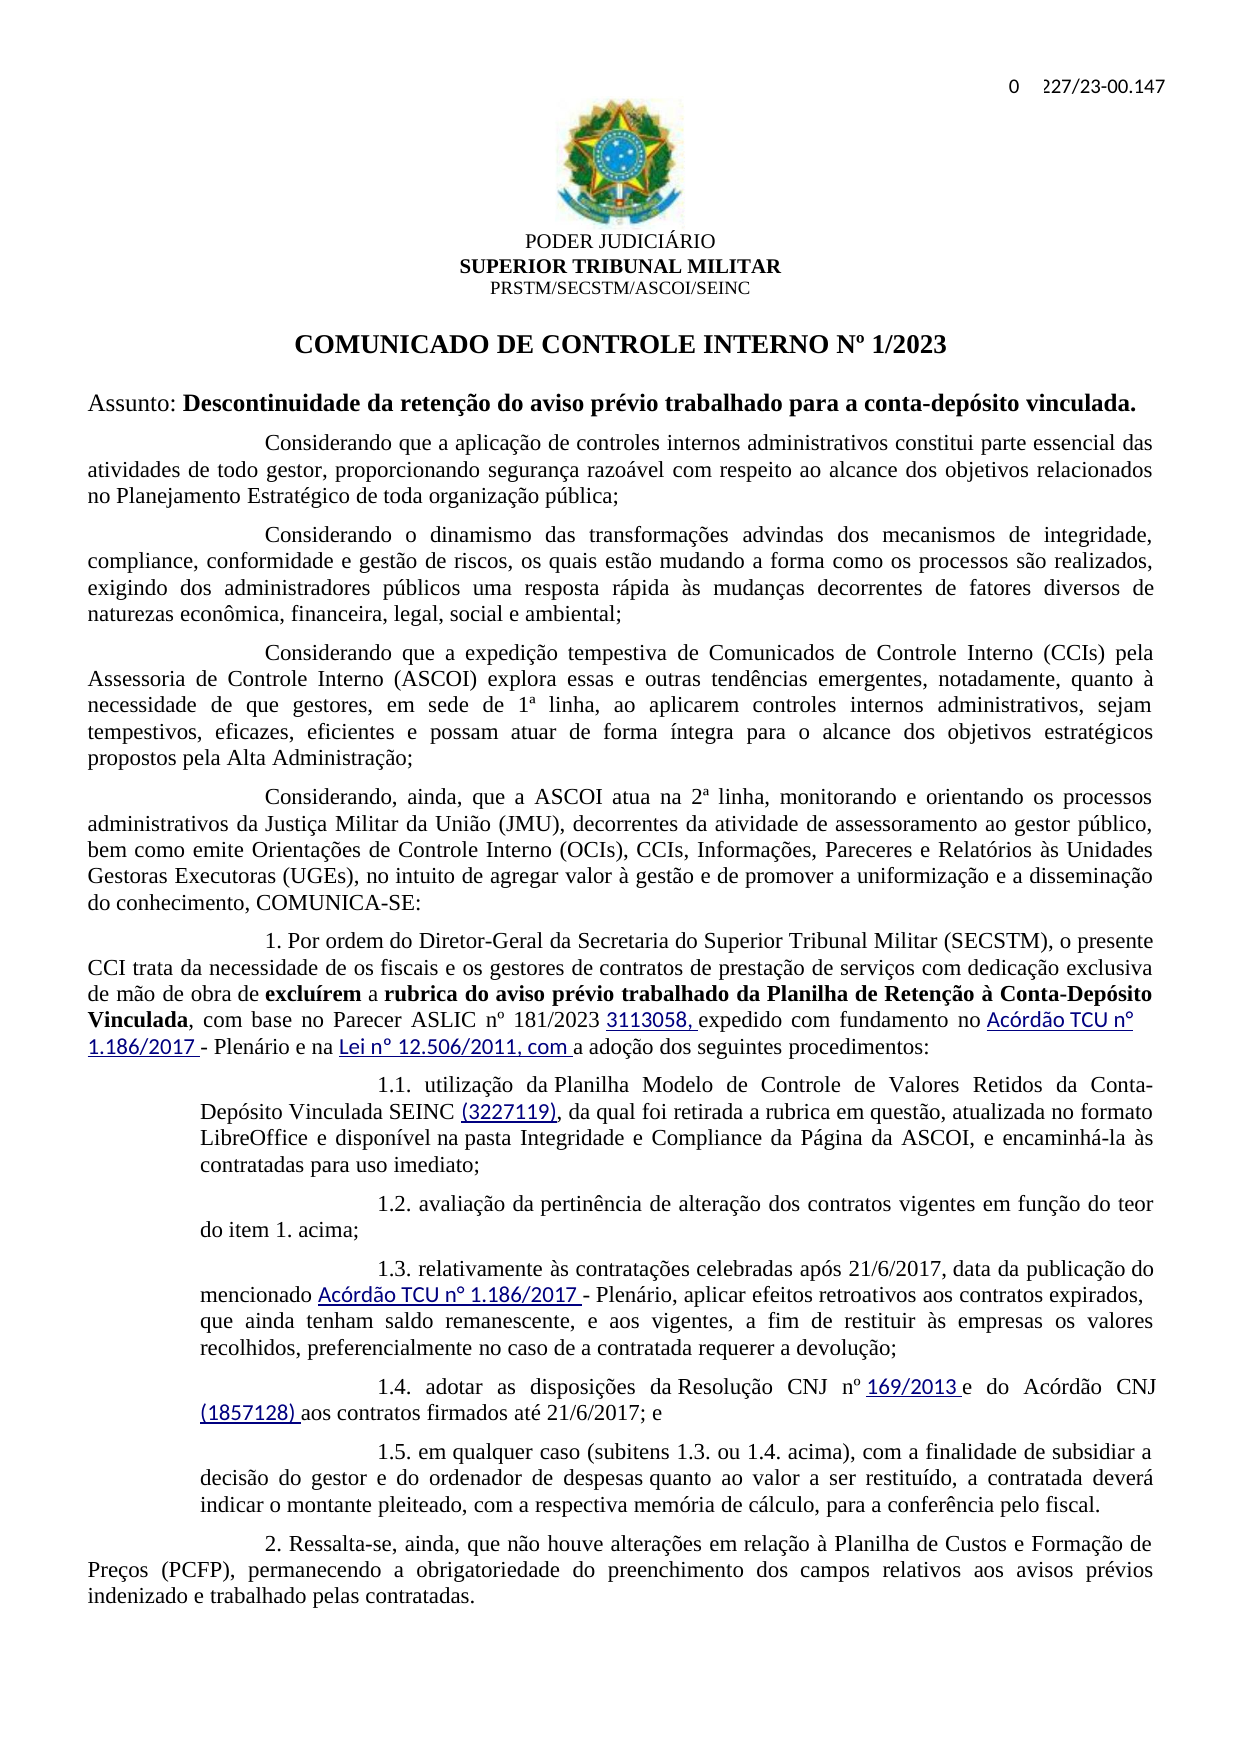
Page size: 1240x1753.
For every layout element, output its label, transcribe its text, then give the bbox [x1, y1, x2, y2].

text COMUNICADO DE CONTROLE INTERNO Nº 1/2023 [294, 329, 971, 359]
text .2. avaliação da pertinência de alteração dos contratos vigentes em função do teor [388, 1191, 1177, 1216]
text Depósito Vinculada SEINC (3227119), da qual foi retirada a rubrica em questão, atualizada no formato [200, 1099, 1178, 1124]
text .186/2017 - Plenário e na Lei nº 12.506/2011, com a adoção dos seguintes procedimentos: [99, 1034, 950, 1059]
text 1 [377, 1072, 388, 1098]
text recolhidos, preferencialmente no caso de a contratada requerer a devolução; [200, 1335, 1178, 1360]
text 1 [264, 928, 276, 954]
text indicar o montante pleiteado, com a respectiva memória de cálculo, para a conferência pelo fiscal. [200, 1492, 1178, 1517]
text Assessoria de Controle Interno (ASCOI) explora essas e outras tendências emergentes, notadamente, quanto à [87, 666, 1178, 692]
text necessidade de que gestores, em sede de 1ª linha, ao aplicarem controles internos administrativos, sejam [87, 692, 1178, 718]
text mencionado Acórdão TCU n° 1.186/2017 - Plenário, aplicar efeitos retroativos aos contratos expirados, [200, 1282, 1178, 1307]
text atividades de todo gestor, proporcionando segurança razoável com respeito ao alcance dos objetivos relacionados [87, 457, 1177, 482]
text 1 [87, 1034, 99, 1056]
text Vinculada, com base no Parecer ASLIC nº 181/2023 3113058, expedido com fundamento no Acórdão TCU n° [87, 1007, 1178, 1033]
text . Por ordem do Diretor-Geral da Secretaria do Superior Tribunal Militar (SECSTM), o presente [276, 928, 1178, 954]
text 1 [377, 1439, 388, 1464]
text . Ressalta-se, ainda, que não houve alterações em relação à Planilha de Custos e Formação de [276, 1531, 1177, 1556]
text 1 [377, 1191, 388, 1216]
text .3. relativamente às contratações celebradas após 21/6/2017, data da publicação do [388, 1256, 1178, 1281]
text 02227/23-00.147 [1044, 73, 1190, 98]
text .5. em qualquer caso (subitens 1.3. ou 1.4. acima), com a finalidade de subsidiar a [388, 1439, 1177, 1464]
text naturezas econômica, financeira, legal, social e ambiental; [87, 601, 1178, 626]
text CCI trata da necessidade de os fiscais e os gestores de contratos de prestação de serviços com dedicação exclusiva [87, 955, 1178, 980]
text (1857128) aos contratos firmados até 21/6/2017; e [200, 1400, 687, 1426]
text bem como emite Orientações de Controle Interno (OCIs), CCIs, Informações, Pareceres e Relatórios às Unidades [87, 837, 1177, 862]
text no Planejamento Estratégico de toda organização pública; [87, 483, 1177, 508]
text Considerando que a aplicação de controles internos administrativos constitui parte essencial das [264, 430, 1177, 456]
text LibreOffice e disponível na pasta Integridade e Compliance da Página da ASCOI, e encaminhá-la às [200, 1125, 1178, 1151]
text Considerando o dinamismo das transformações advindas dos mecanismos de integridade, [264, 522, 1178, 547]
text SUPERIOR TRIBUNAL MILITAR [459, 255, 806, 278]
text 1 [377, 1374, 388, 1399]
text propostos pela Alta Administração; [87, 745, 1178, 771]
text de mão de obra de excluírem a rubrica do aviso prévio trabalhado da Planilha de Retenção à Conta-Depósito [87, 981, 1178, 1006]
text do conhecimento, COMUNICA-SE: [87, 889, 1177, 915]
text contratadas para uso imediato; [200, 1152, 1178, 1177]
text que ainda tenham saldo remanescente, e aos vigentes, a fim de restituir às empresas os valores [200, 1308, 1178, 1334]
text .4. adotar as disposições da Resolução CNJ nº 169/2013 e do Acórdão CNJ [388, 1374, 1178, 1399]
text indenizado e trabalhado pelas contratadas. [87, 1583, 1177, 1608]
text exigindo dos administradores públicos uma resposta rápida às mudanças decorrentes de fatores diversos de [87, 575, 1178, 600]
text do item 1. acima; [200, 1217, 384, 1242]
text PRSTM/SECSTM/ASCOI/SEINC [490, 278, 775, 299]
text Preços (PCFP), permanecendo a obrigatoriedade do preenchimento dos campos relativos aos avisos prévios [87, 1557, 1177, 1582]
text 1 [377, 1256, 388, 1281]
text compliance, conformidade e gestão de riscos, os quais estão mudando a forma como os processos são realizados, [87, 548, 1178, 574]
text 2 [264, 1531, 276, 1556]
text decisão do gestor e do ordenador de despesas quanto ao valor a ser restituído, a contratada deverá [200, 1465, 1178, 1491]
text administrativos da Justiça Militar da União (JMU), decorrentes da atividade de assessoramento ao gestor público, [87, 811, 1177, 836]
text Assunto: Descontinuidade da retenção do aviso prévio trabalhado para a conta-depósito vinculada. [87, 389, 1161, 417]
text .1. utilização da Planilha Modelo de Controle de Valores Retidos da Conta- [388, 1072, 1178, 1098]
text Gestoras Executoras (UGEs), no intuito de agregar valor à gestão e de promover a uniformização e a disseminação [87, 863, 1177, 889]
text PODER JUDICIÁRIO [525, 230, 806, 253]
text 0 [1008, 73, 1044, 98]
text Considerando que a expedição tempestiva de Comunicados de Controle Interno (CCIs) pela [264, 640, 1178, 665]
text tempestivos, eficazes, eficientes e possam atuar de forma íntegra para o alcance dos objetivos estratégicos [87, 719, 1178, 744]
text Considerando, ainda, que a ASCOI atua na 2ª linha, monitorando e orientando os processos [264, 784, 1177, 809]
